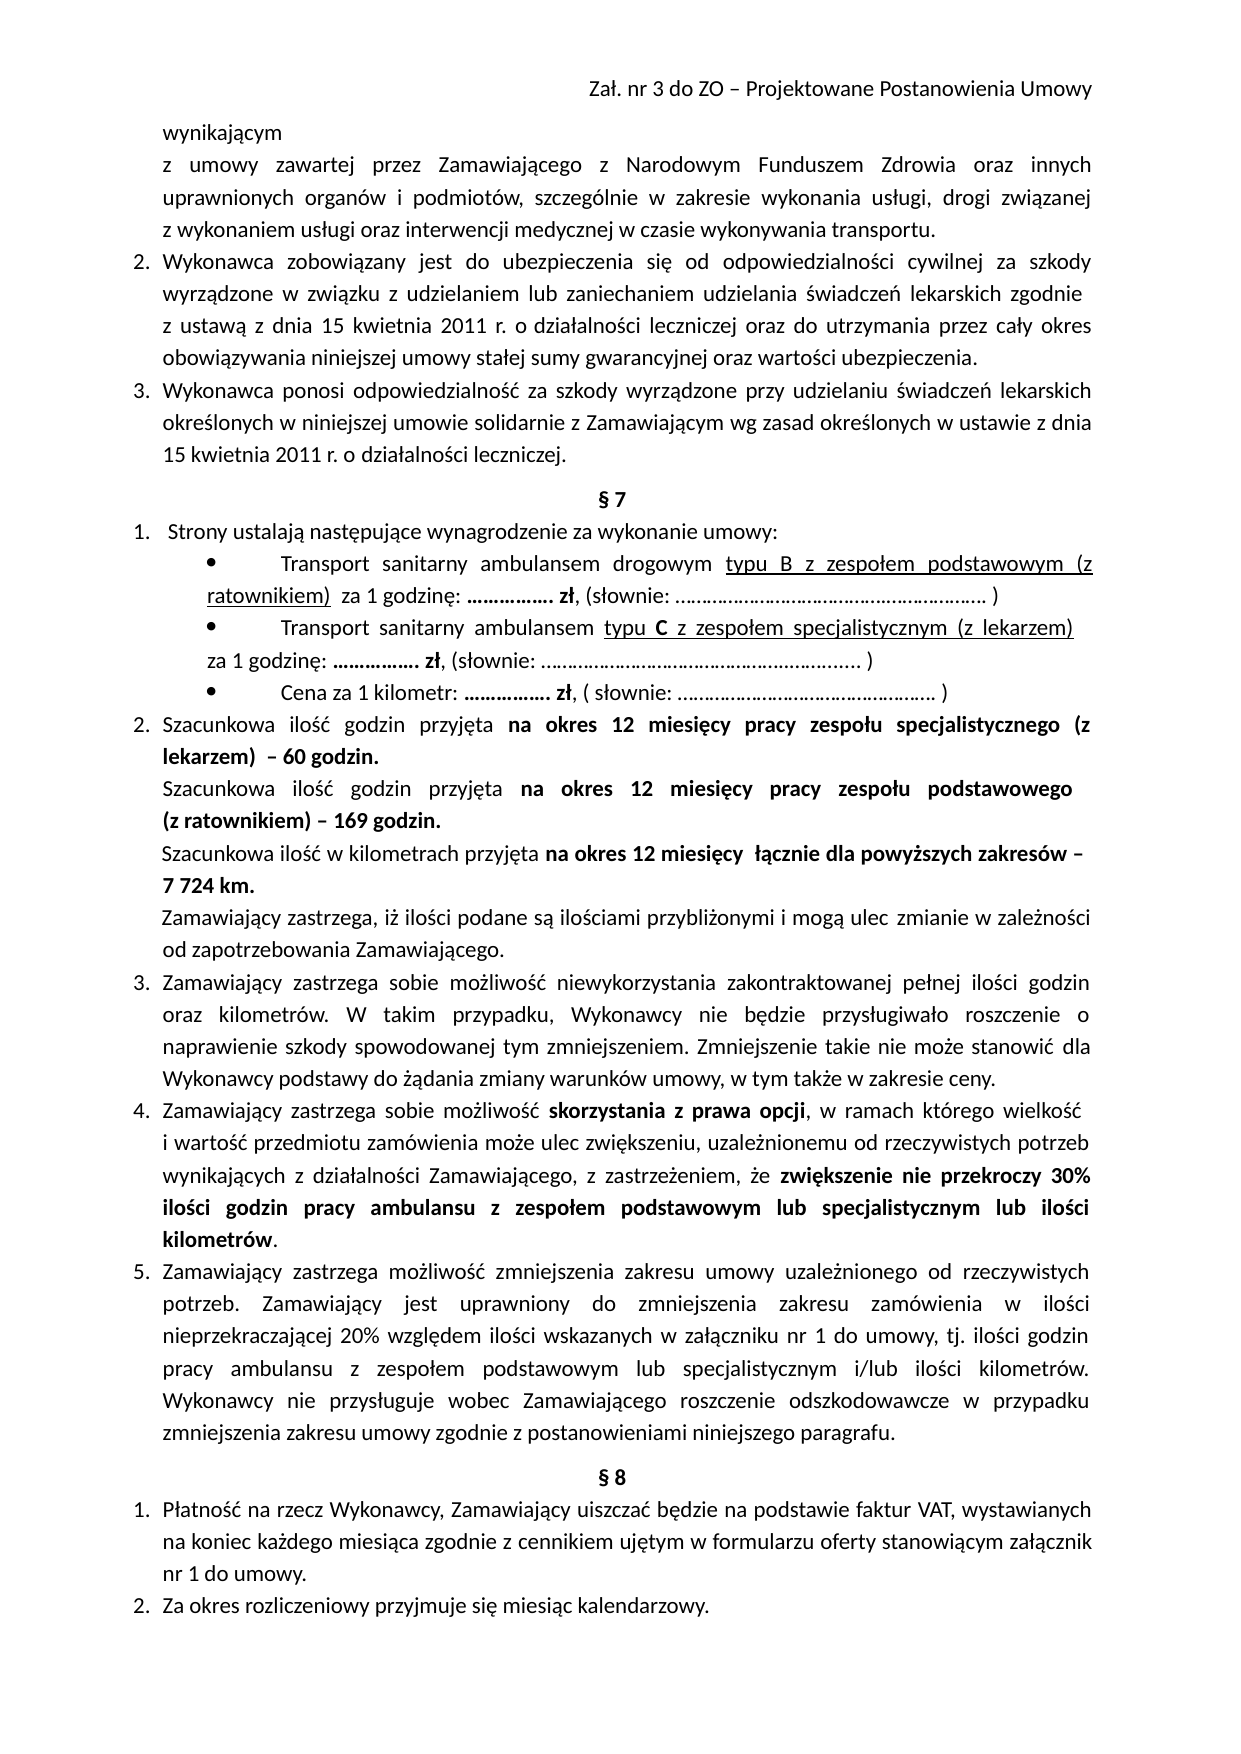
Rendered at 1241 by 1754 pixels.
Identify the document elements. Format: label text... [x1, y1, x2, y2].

text Szacunkowa ilość godzin przyjęta na okres 12 miesięcy pracy zespołu podstawowego (z ratownikiem) – 169 godzin. [162, 774, 1091, 835]
text § 8 [133, 1463, 1091, 1491]
list Transport sanitarny ambulansem typu C z zespołem specjalistycznym (z lekarzem) za 1 godzinę: ……………. zł, (słownie: ………………………………………..……....... ) [207, 613, 1093, 674]
list Szacunkowa ilość godzin przyjęta na okres 12 miesięcy pracy zespołu specjalistycznego (z lekarzem) – 60 godzin. [133, 710, 1091, 770]
list Wykonawca zobowiązany jest do ubezpieczenia się od odpowiedzialności cywilnej za szkody wyrządzone w związku z udzielaniem lub zaniechaniem udzielania świadczeń lekarskich zgodnie z ustawą z dnia 15 kwietnia 2011 r. o działalności leczniczej oraz do utrzymania przez cały okres obowiązywania niniejszej umowy stałej sumy gwarancyjnej oraz wartości ubezpieczenia. [133, 247, 1093, 372]
list Transport sanitarny ambulansem drogowym typu B z zespołem podstawowym (z ratownikiem) za 1 godzinę: ……………. zł, (słownie: ………………………………….………………. ) [207, 549, 1093, 609]
list Za okres rozliczeniowy przyjmuje się miesiąc kalendarzowy. [133, 1592, 1093, 1620]
list Wykonawca ponosi odpowiedzialność za szkody wyrządzone przy udzielaniu świadczeń lekarskich określonych w niniejszej umowie solidarnie z Zamawiającym wg zasad określonych w ustawie z dnia 15 kwietnia 2011 r. o działalności leczniczej. [133, 376, 1093, 468]
list Strony ustalają następujące wynagrodzenie za wykonanie umowy: [133, 517, 1093, 545]
list Zamawiający zastrzega sobie możliwość skorzystania z prawa opcji, w ramach którego wielkość i wartość przedmiotu zamówienia może ulec zwiększeniu, uzależnionemu od rzeczywistych potrzeb wynikających z działalności Zamawiającego, z zastrzeżeniem, że zwiększenie nie przekroczy 30% ilości godzin pracy ambulansu z zespołem podstawowym lub specjalistycznym lub ilości kilometrów. [133, 1096, 1091, 1253]
list Zamawiający zastrzega możliwość zmniejszenia zakresu umowy uzależnionego od rzeczywistych potrzeb. Zamawiający jest uprawniony do zmniejszenia zakresu zamówienia w ilości nieprzekraczającej 20% względem ilości wskazanych w załączniku nr 1 do umowy, tj. ilości godzin pracy ambulansu z zespołem podstawowym lub specjalistycznym i/lub ilości kilometrów. Wykonawcy nie przysługuje wobec Zamawiającego roszczenie odszkodowawcze w przypadku zmniejszenia zakresu umowy zgodnie z postanowieniami niniejszego paragrafu. [133, 1257, 1091, 1446]
list Cena za 1 kilometr: ……………. zł, ( słownie: …………………………………………. ) [207, 678, 1093, 706]
list Zamawiający zastrzega sobie możliwość niewykorzystania zakontraktowanej pełnej ilości godzin oraz kilometrów. W takim przypadku, Wykonawcy nie będzie przysługiwało roszczenie o naprawienie szkody spowodowanej tym zmniejszeniem. Zmniejszenie takie nie może stanowić dla Wykonawcy podstawy do żądania zmiany warunków umowy, w tym także w zakresie ceny. [133, 968, 1091, 1092]
text § 7 [133, 485, 1091, 513]
text Szacunkowa ilość w kilometrach przyjęta na okres 12 miesięcy łącznie dla powyższych zakresów – 7 724 km. [161, 839, 1091, 899]
list Płatność na rzecz Wykonawcy, Zamawiający uiszczać będzie na podstawie faktur VAT, wystawianych na koniec każdego miesiąca zgodnie z cennikiem ujętym w formularzu oferty stanowiącym załącznik nr 1 do umowy. [133, 1495, 1093, 1587]
list wynikającym z umowy zawartej przez Zamawiającego z Narodowym Funduszem Zdrowia oraz innych uprawnionych organów i podmiotów, szczególnie w zakresie wykonania usługi, drogi związanej z wykonaniem usługi oraz interwencji medycznej w czasie wykonywania transportu. [133, 118, 1093, 243]
text Zamawiający zastrzega, iż ilości podane są ilościami przybliżonymi i mogą ulec zmianie w zależności od zapotrzebowania Zamawiającego. [161, 903, 1091, 963]
